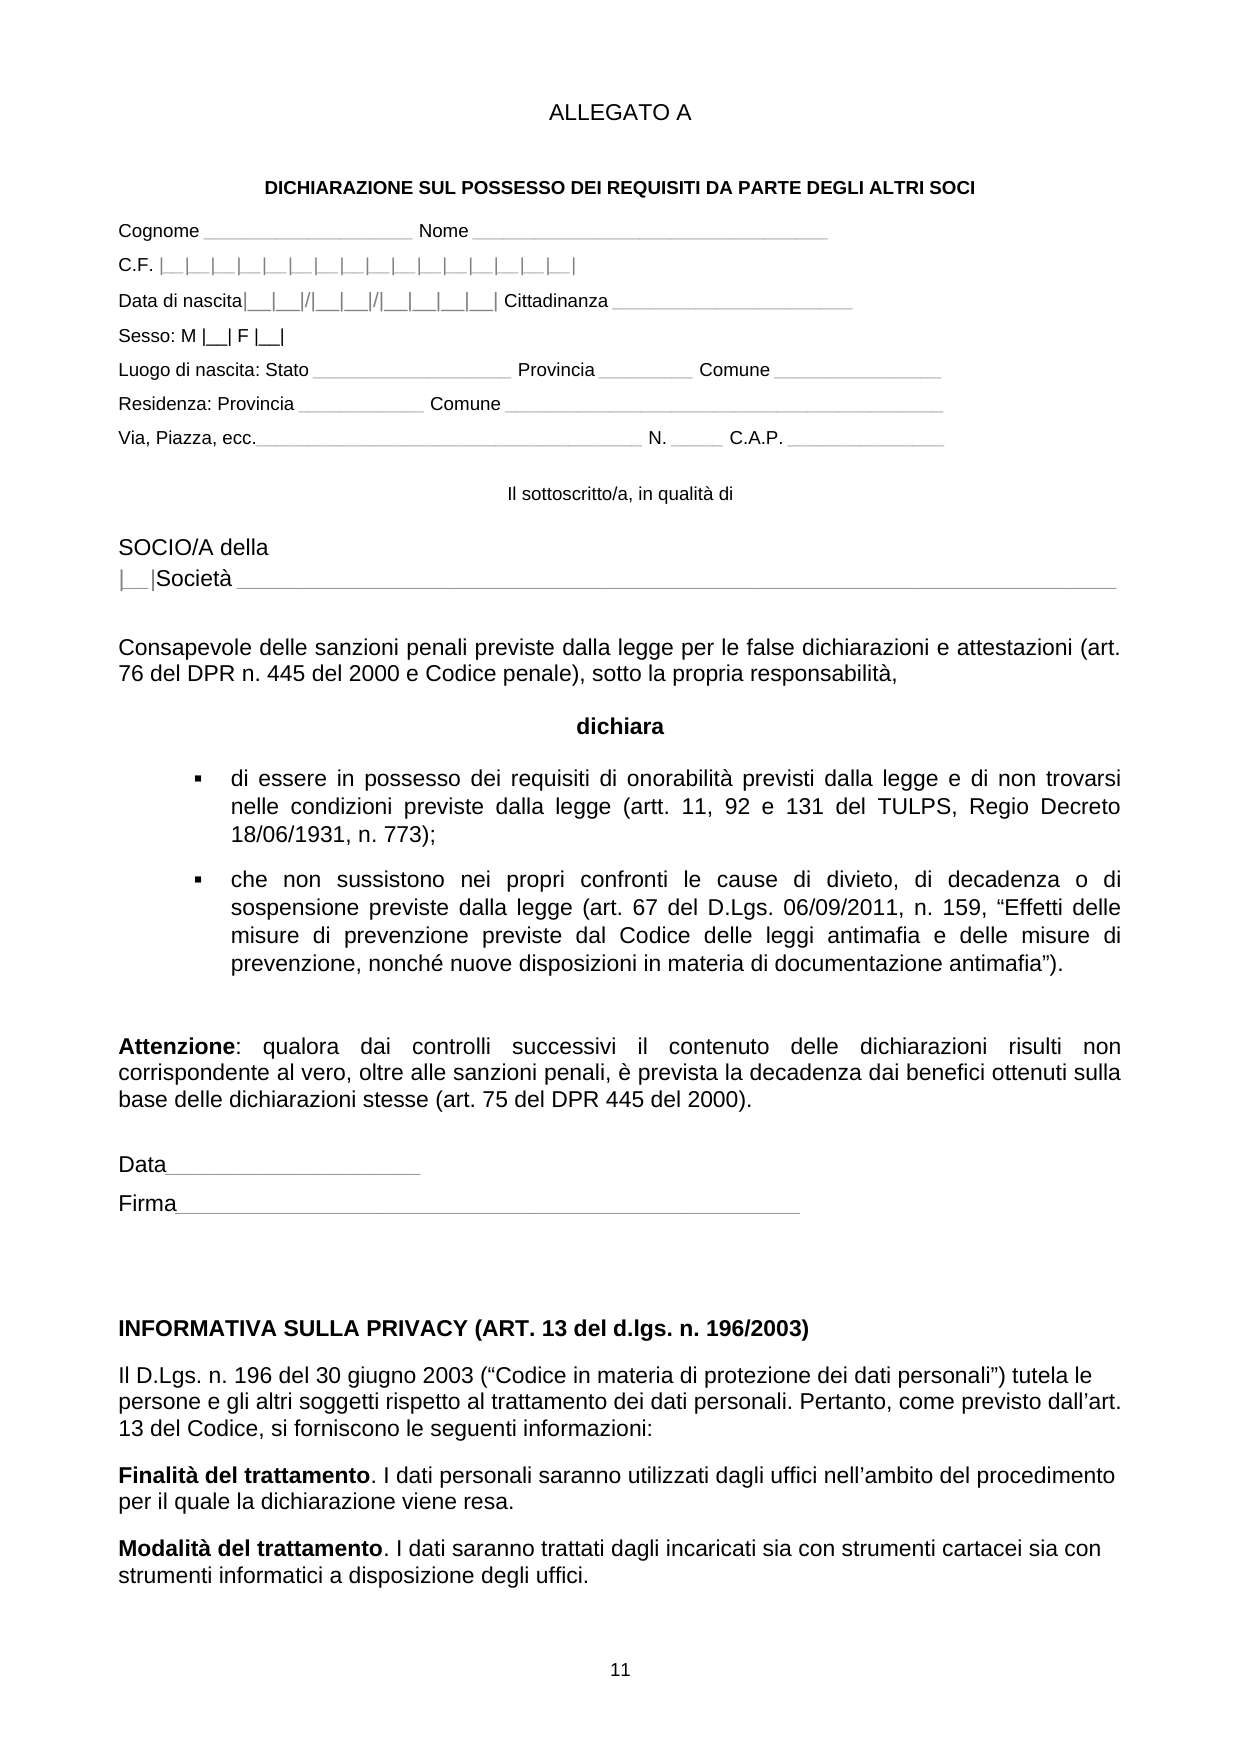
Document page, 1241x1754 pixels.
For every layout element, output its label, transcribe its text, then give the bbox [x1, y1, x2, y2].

text Data____________________ [118, 1151, 1122, 1177]
text Firma_________________________________________________ [118, 1190, 1122, 1216]
text SOCIO/A della [118, 534, 1122, 561]
text Modalità del trattamento. I dati saranno trattati dagli incaricati sia con strumenti cartacei sia con strumenti informatici a disposizione degli uffici. [118, 1535, 1122, 1588]
text Attenzione: qualora dai controlli successivi il contenuto delle dichiarazioni risulti non corrispondente al vero, oltre alle sanzioni penali, è prevista la decadenza dai benefici ottenuti sulla base delle dichiarazioni stesse (art. 75 del DPR 445 del 2000). [118, 1033, 1122, 1112]
text Il sottoscritto/a, in qualità di [118, 483, 1122, 504]
text Residenza: Provincia ____________ Comune __________________________________________ [118, 393, 1122, 414]
text ALLEGATO A [118, 99, 1122, 126]
text C.F. |__|__|__|__|__|__|__|__|__|__|__|__|__|__|__|__| [118, 254, 1122, 276]
text INFORMATIVA SULLA PRIVACY (ART. 13 del d.lgs. n. 196/2003) [118, 1315, 1122, 1341]
text Via, Piazza, ecc._____________________________________ N. _____ C.A.P. _______________ [118, 427, 1122, 448]
list di essere in possesso dei requisiti di onorabilità previsti dalla legge e di non trovarsi nelle condizioni previste dalla legge (artt. 11, 92 e 131 del TULPS, Regio Decreto 18/06/1931, n. 773); [193, 765, 1122, 848]
text Sesso: M |__| F |__| [118, 325, 1122, 346]
text Consapevole delle sanzioni penali previste dalla legge per le false dichiarazioni e attestazioni (art. 76 del DPR n. 445 del 2000 e Codice penale), sotto la propria responsabilità, [118, 634, 1122, 686]
text Cognome ____________________ Nome __________________________________ [118, 220, 1122, 242]
text |__|Società _____________________________________________________________________ [118, 564, 1122, 591]
text Luogo di nascita: Stato ___________________ Provincia _________ Comune ________________ [118, 359, 1122, 380]
text Il D.Lgs. n. 196 del 30 giugno 2003 (“Codice in materia di protezione dei dati personali”) tutela le persone e gli altri soggetti rispetto al trattamento dei dati personali. Pertanto, come previsto dall’art. 13 del Codice, si forniscono le seguenti informazioni: [118, 1362, 1122, 1441]
text Data di nascita|__|__|/|__|__|/|__|__|__|__| Cittadinanza _______________________ [118, 288, 1122, 312]
text DICHIARAZIONE SUL POSSESSO DEI REQUISITI DA PARTE DEGLI ALTRI SOCI [118, 177, 1122, 199]
text dichiara [118, 713, 1122, 739]
list che non sussistono nei propri confronti le cause di divieto, di decadenza o di sospensione previste dalla legge (art. 67 del D.Lgs. 06/09/2011, n. 159, “Effetti delle misure di prevenzione previste dal Codice delle leggi antimafia e delle misure di prevenzione, nonché nuove disposizioni in materia di documentazione antimafia”). [193, 866, 1122, 976]
text Finalità del trattamento. I dati personali saranno utilizzati dagli uffici nell’ambito del procedimento per il quale la dichiarazione viene resa. [118, 1462, 1122, 1514]
